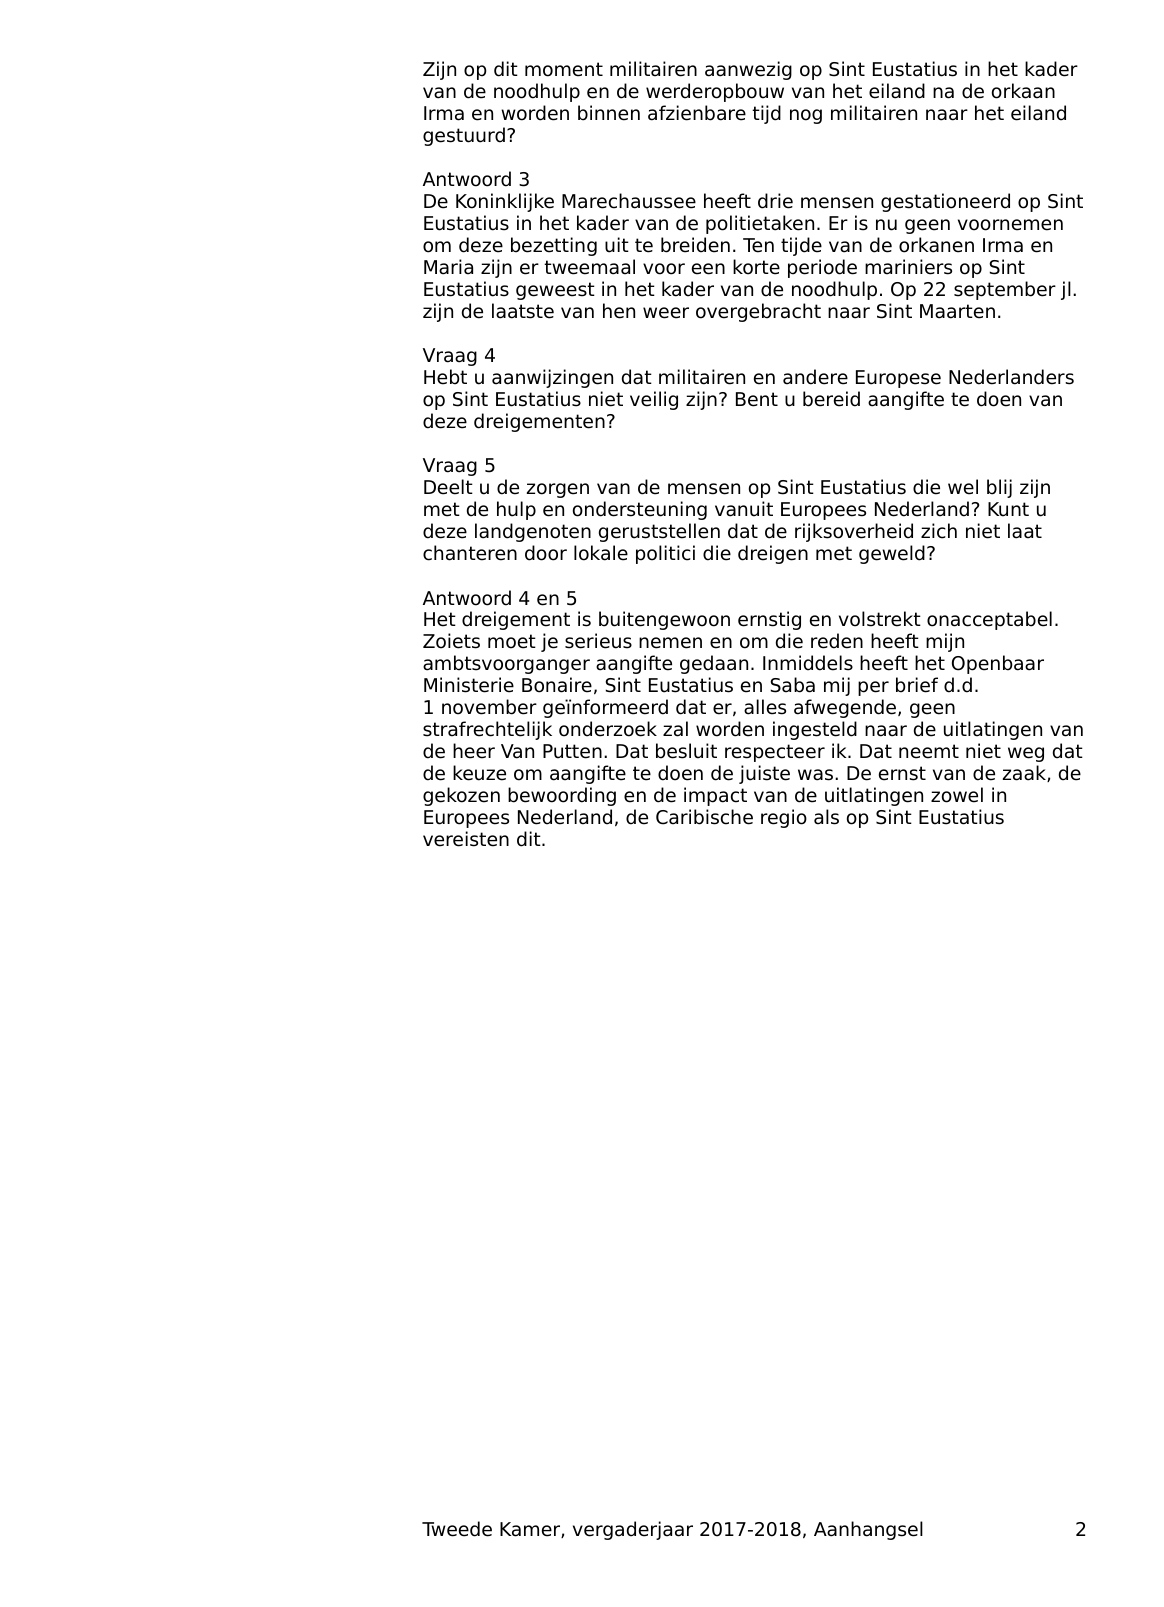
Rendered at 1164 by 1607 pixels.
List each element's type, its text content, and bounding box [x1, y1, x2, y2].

text Hebt u aanwijzingen dat militairen en andere Europese Nederlanders op Sint Eustatius niet veilig zijn? Bent u bereid aangifte te doen van deze dreigementen? [422, 367, 1087, 433]
text Het dreigement is buitengewoon ernstig en volstrekt onacceptabel. Zoiets moet je serieus nemen en om die reden heeft mijn ambtsvoorganger aangifte gedaan. Inmiddels heeft het Openbaar Ministerie Bonaire, Sint Eustatius en Saba mij per brief d.d. 1 november geïnformeerd dat er, alles afwegende, geen strafrechtelijk onderzoek zal worden ingesteld naar de uitlatingen van de heer Van Putten. Dat besluit respecteer ik. Dat neemt niet weg dat de keuze om aangifte te doen de juiste was. De ernst van de zaak, de gekozen bewoording en de impact van de uitlatingen zowel in Europees Nederland, de Caribische regio als op Sint Eustatius vereisten dit. [422, 609, 1087, 851]
text Antwoord 4 en 5 [422, 587, 1087, 609]
text Vraag 4 [422, 345, 1087, 367]
text Deelt u de zorgen van de mensen op Sint Eustatius die wel blij zijn met de hulp en ondersteuning vanuit Europees Nederland? Kunt u deze landgenoten geruststellen dat de rijksoverheid zich niet laat chanteren door lokale politici die dreigen met geweld? [422, 477, 1087, 565]
text Zijn op dit moment militairen aanwezig op Sint Eustatius in het kader van de noodhulp en de werderopbouw van het eiland na de orkaan Irma en worden binnen afzienbare tijd nog militairen naar het eiland gestuurd? [422, 59, 1087, 147]
text Vraag 5 [422, 455, 1087, 477]
text Antwoord 3 [422, 169, 1087, 191]
text De Koninklijke Marechaussee heeft drie mensen gestationeerd op Sint Eustatius in het kader van de politietaken. Er is nu geen voornemen om deze bezetting uit te breiden. Ten tijde van de orkanen Irma en Maria zijn er tweemaal voor een korte periode mariniers op Sint Eustatius geweest in het kader van de noodhulp. Op 22 september jl. zijn de laatste van hen weer overgebracht naar Sint Maarten. [422, 191, 1087, 323]
